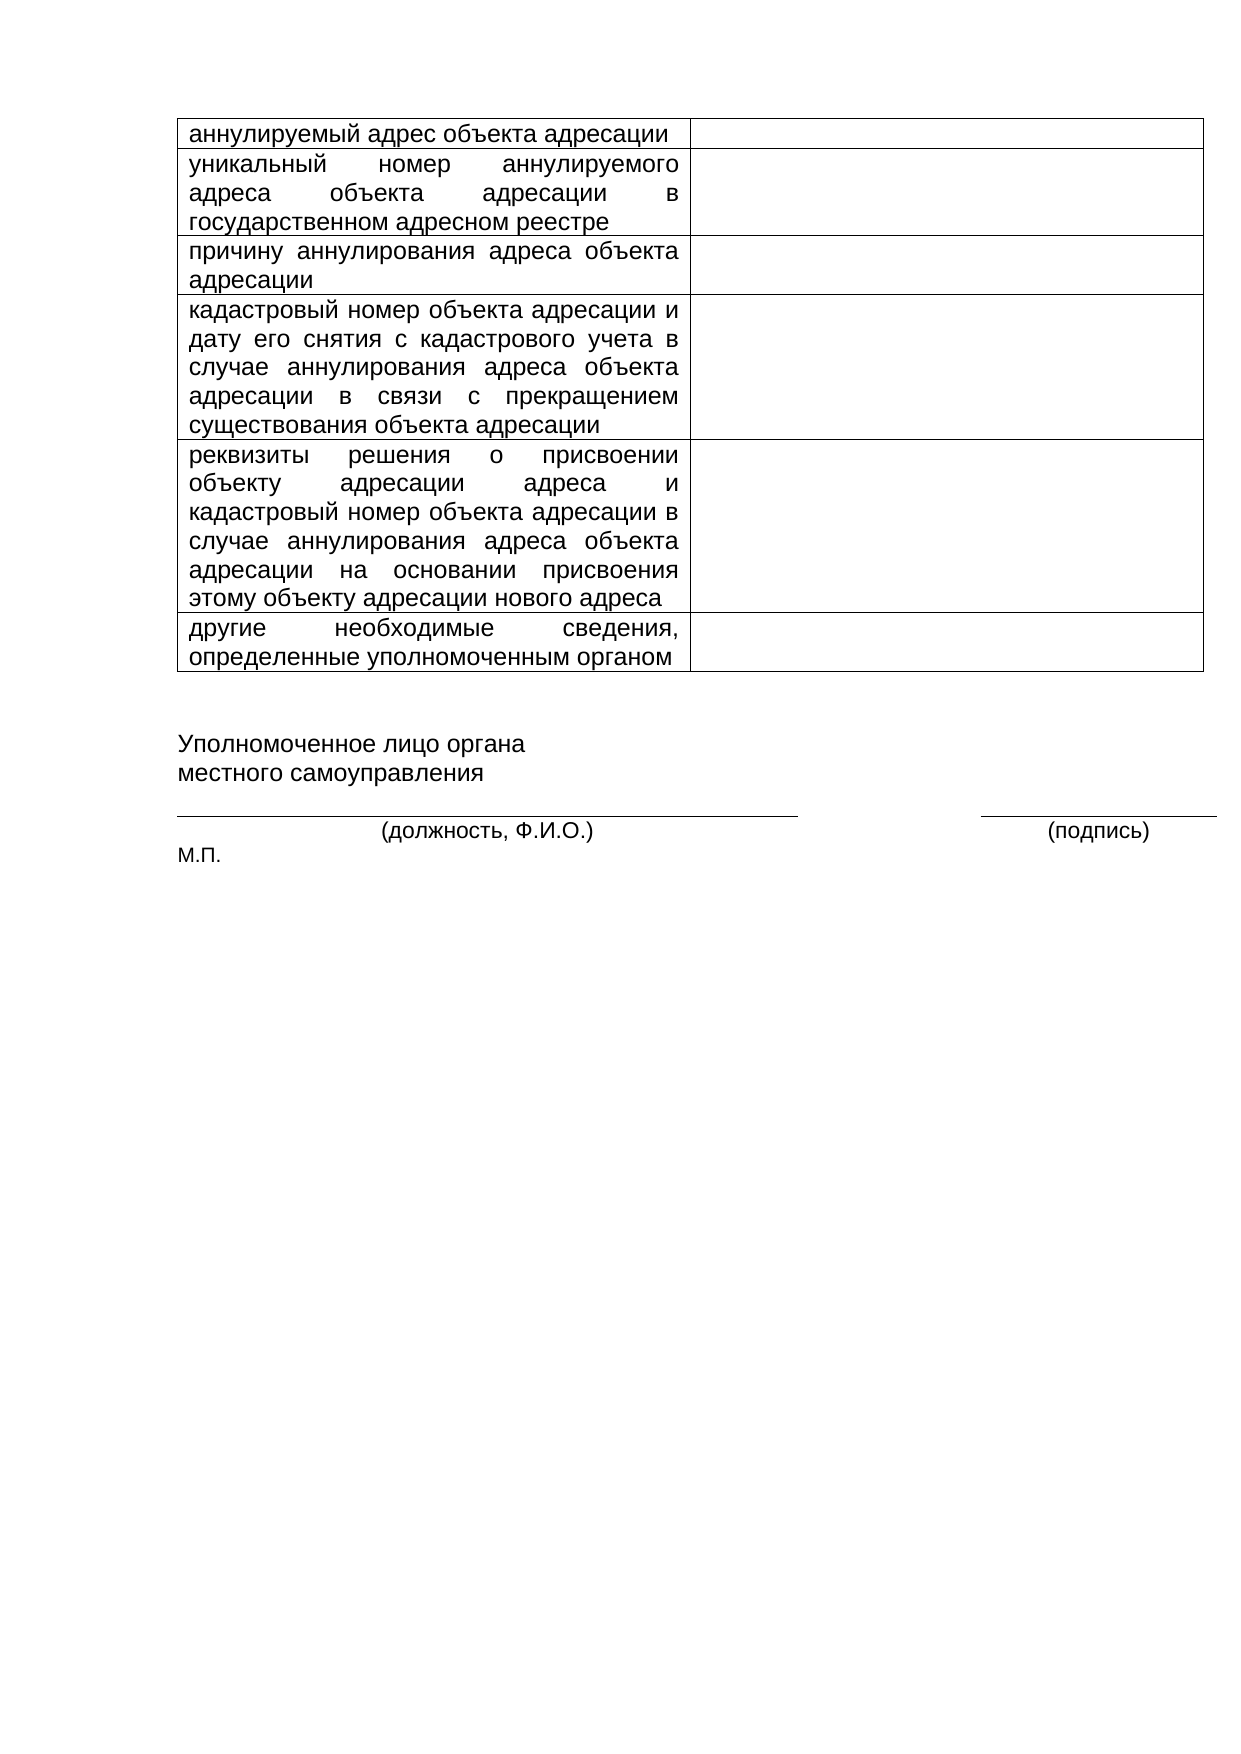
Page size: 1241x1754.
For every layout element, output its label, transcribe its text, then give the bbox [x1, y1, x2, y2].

text М.П. [177, 843, 1181, 867]
table_cell [691, 149, 1203, 235]
table_header [981, 787, 1217, 816]
table_cell уникальный номер аннулируемого адреса объекта адресации в государственном адресном реестре [178, 149, 690, 235]
text местного самоуправления [177, 758, 1181, 787]
table_cell (должность, Ф.И.О.) [177, 817, 797, 843]
table_cell [691, 295, 1203, 439]
table_cell (подпись) [981, 817, 1217, 843]
table_cell [798, 816, 981, 843]
table_cell [691, 236, 1203, 294]
table_cell реквизиты решения о присвоении объекту адресации адреса и кадастровый номер объекта адресации в случае аннулирования адреса объекта адресации на основании присвоения этому объекту адресации нового адреса [178, 440, 690, 612]
table_cell кадастровый номер объекта адресации и дату его снятия с кадастрового учета в случае аннулирования адреса объекта адресации в связи с прекращением существования объекта адресации [178, 295, 690, 439]
text Уполномоченное лицо органа [177, 729, 1181, 758]
table_cell [691, 440, 1203, 612]
table_cell [691, 613, 1203, 671]
table_cell [691, 119, 1203, 148]
table_cell аннулируемый адрес объекта адресации [178, 119, 690, 148]
table_cell другие необходимые сведения, определенные уполномоченным органом [178, 613, 690, 671]
table_header [177, 787, 797, 816]
table_header [798, 787, 981, 816]
table_cell причину аннулирования адреса объекта адресации [178, 236, 690, 294]
